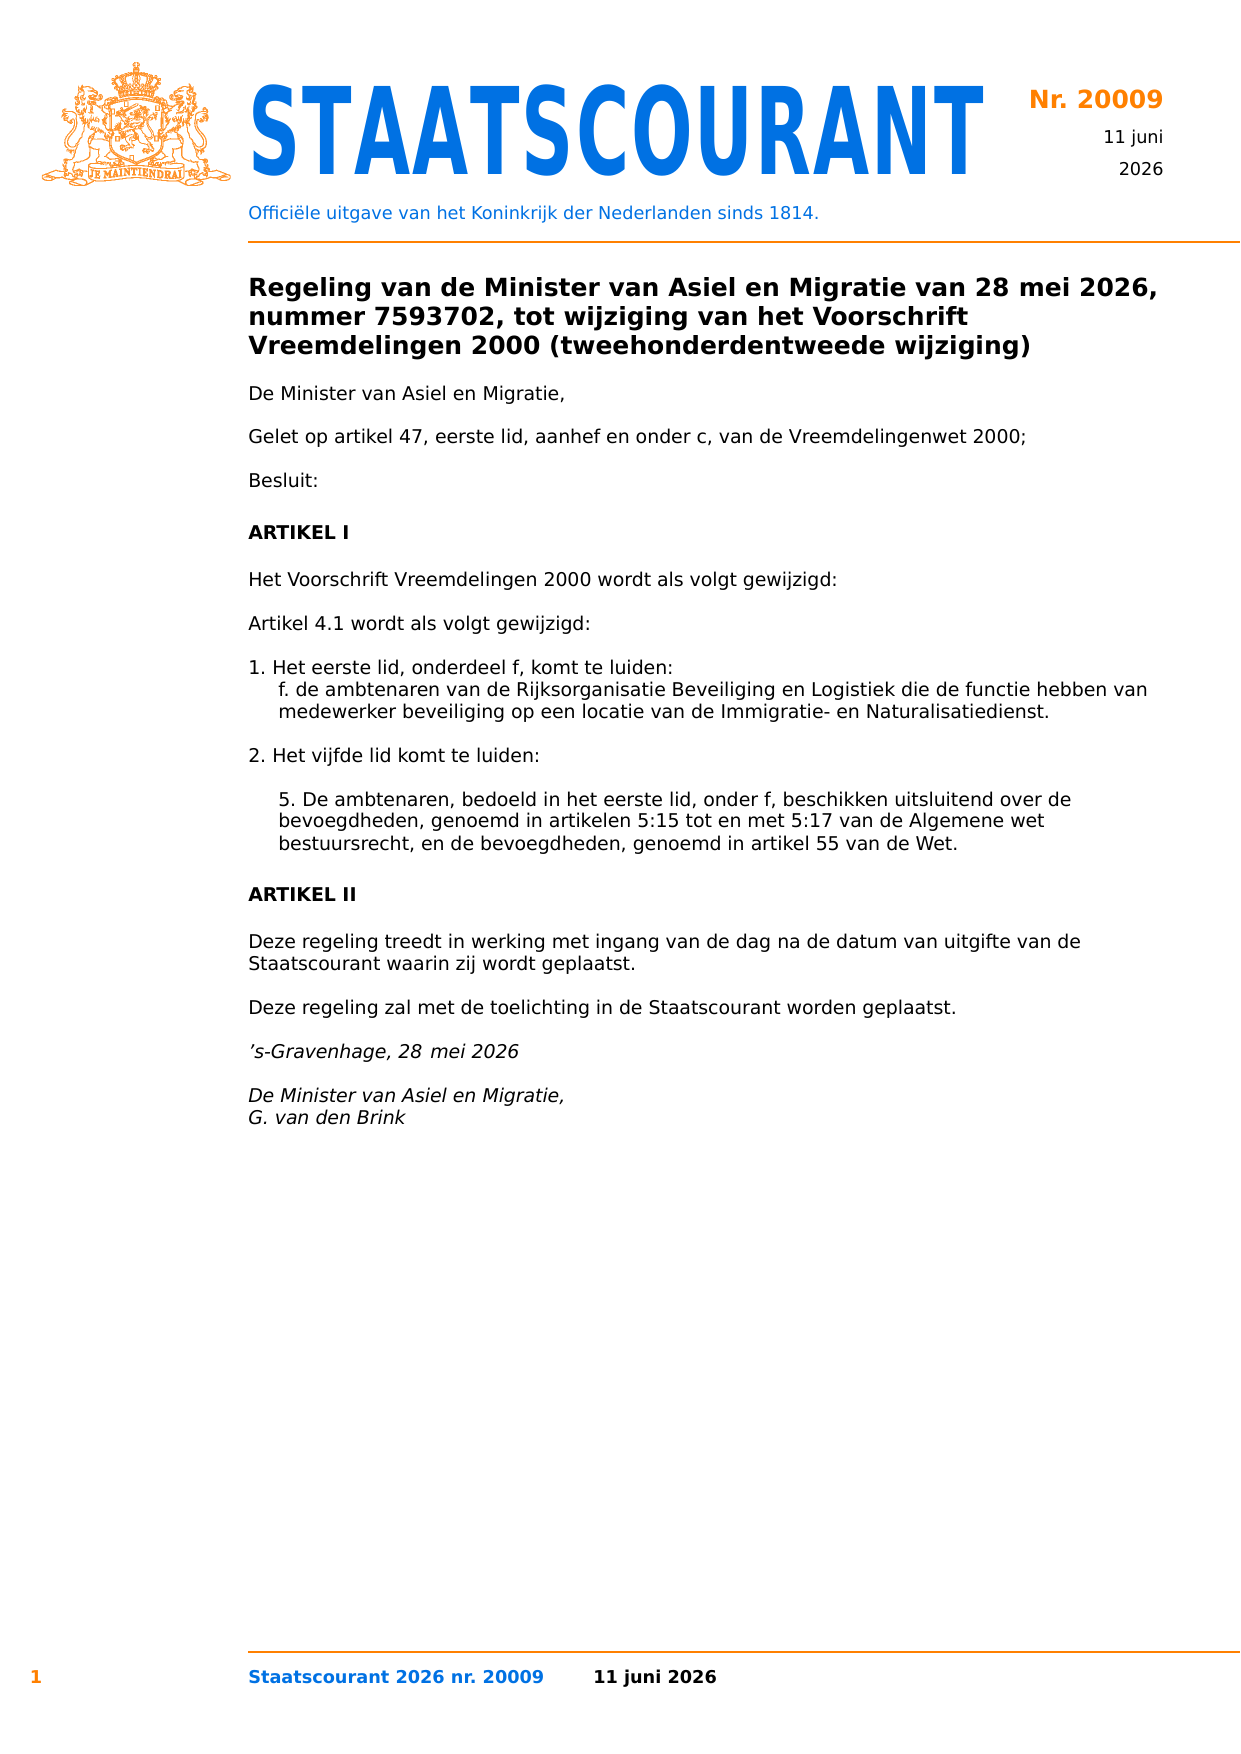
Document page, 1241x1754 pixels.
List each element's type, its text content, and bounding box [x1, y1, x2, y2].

text f. de ambtenaren van de Rijksorganisatie Beveiliging en Logistiek die de functie hebben van medewerker beveiliging op een locatie van de Immigratie- en Naturalisatiedienst. [278, 679, 1163, 723]
table_cell 2026 [998, 153, 1240, 203]
subtitle Regeling van de Minister van Asiel en Migratie van 28 mei 2026, nummer 7593702, tot wijziging van het Voorschrift Vreemdelingen 2000 (tweehonderdentweede wijziging) [248, 273, 1163, 361]
table_header Nr. 20009 [998, 62, 1240, 121]
text Het Voorschrift Vreemdelingen 2000 wordt als volgt gewijzigd: [248, 569, 1163, 591]
text Deze regeling zal met de toelichting in de Staatscourant worden geplaatst. [248, 997, 1163, 1019]
text Artikel 4.1 wordt als volgt gewijzigd: [248, 613, 1163, 635]
text De Minister van Asiel en Migratie, [248, 382, 1163, 404]
table_header [25, 62, 248, 241]
subtitle ARTIKEL II [248, 884, 1163, 906]
table_cell 11 juni [998, 121, 1240, 153]
picture [41, 62, 231, 186]
table_cell Officiële uitgave van het Koninkrijk der Nederlanden sinds 1814. [248, 203, 1240, 241]
text Gelet op artikel 47, eerste lid, aanhef en onder c, van de Vreemdelingenwet 2000; [248, 426, 1163, 448]
text 5. De ambtenaren, bedoeld in het eerste lid, onder f, beschikken uitsluitend over de bevoegdheden, genoemd in artikelen 5:15 tot en met 5:17 van de Algemene wet bestuursrecht, en de bevoegdheden, genoemd in artikel 55 van de Wet. [278, 788, 1163, 854]
text ’s-Gravenhage, 28 mei 2026 [248, 1041, 1163, 1063]
text 2. Het vijfde lid komt te luiden: [248, 744, 1163, 767]
text Besluit: [248, 470, 1163, 492]
table_header STAATSCOURANT [248, 62, 998, 203]
text De Minister van Asiel en Migratie, G. van den Brink [248, 1085, 1163, 1129]
subtitle ARTIKEL I [248, 522, 1163, 544]
text Deze regeling treedt in werking met ingang van de dag na de datum van uitgifte van de Staatscourant waarin zij wordt geplaatst. [248, 931, 1163, 975]
text 1. Het eerste lid, onderdeel f, komt te luiden: [248, 657, 1163, 679]
